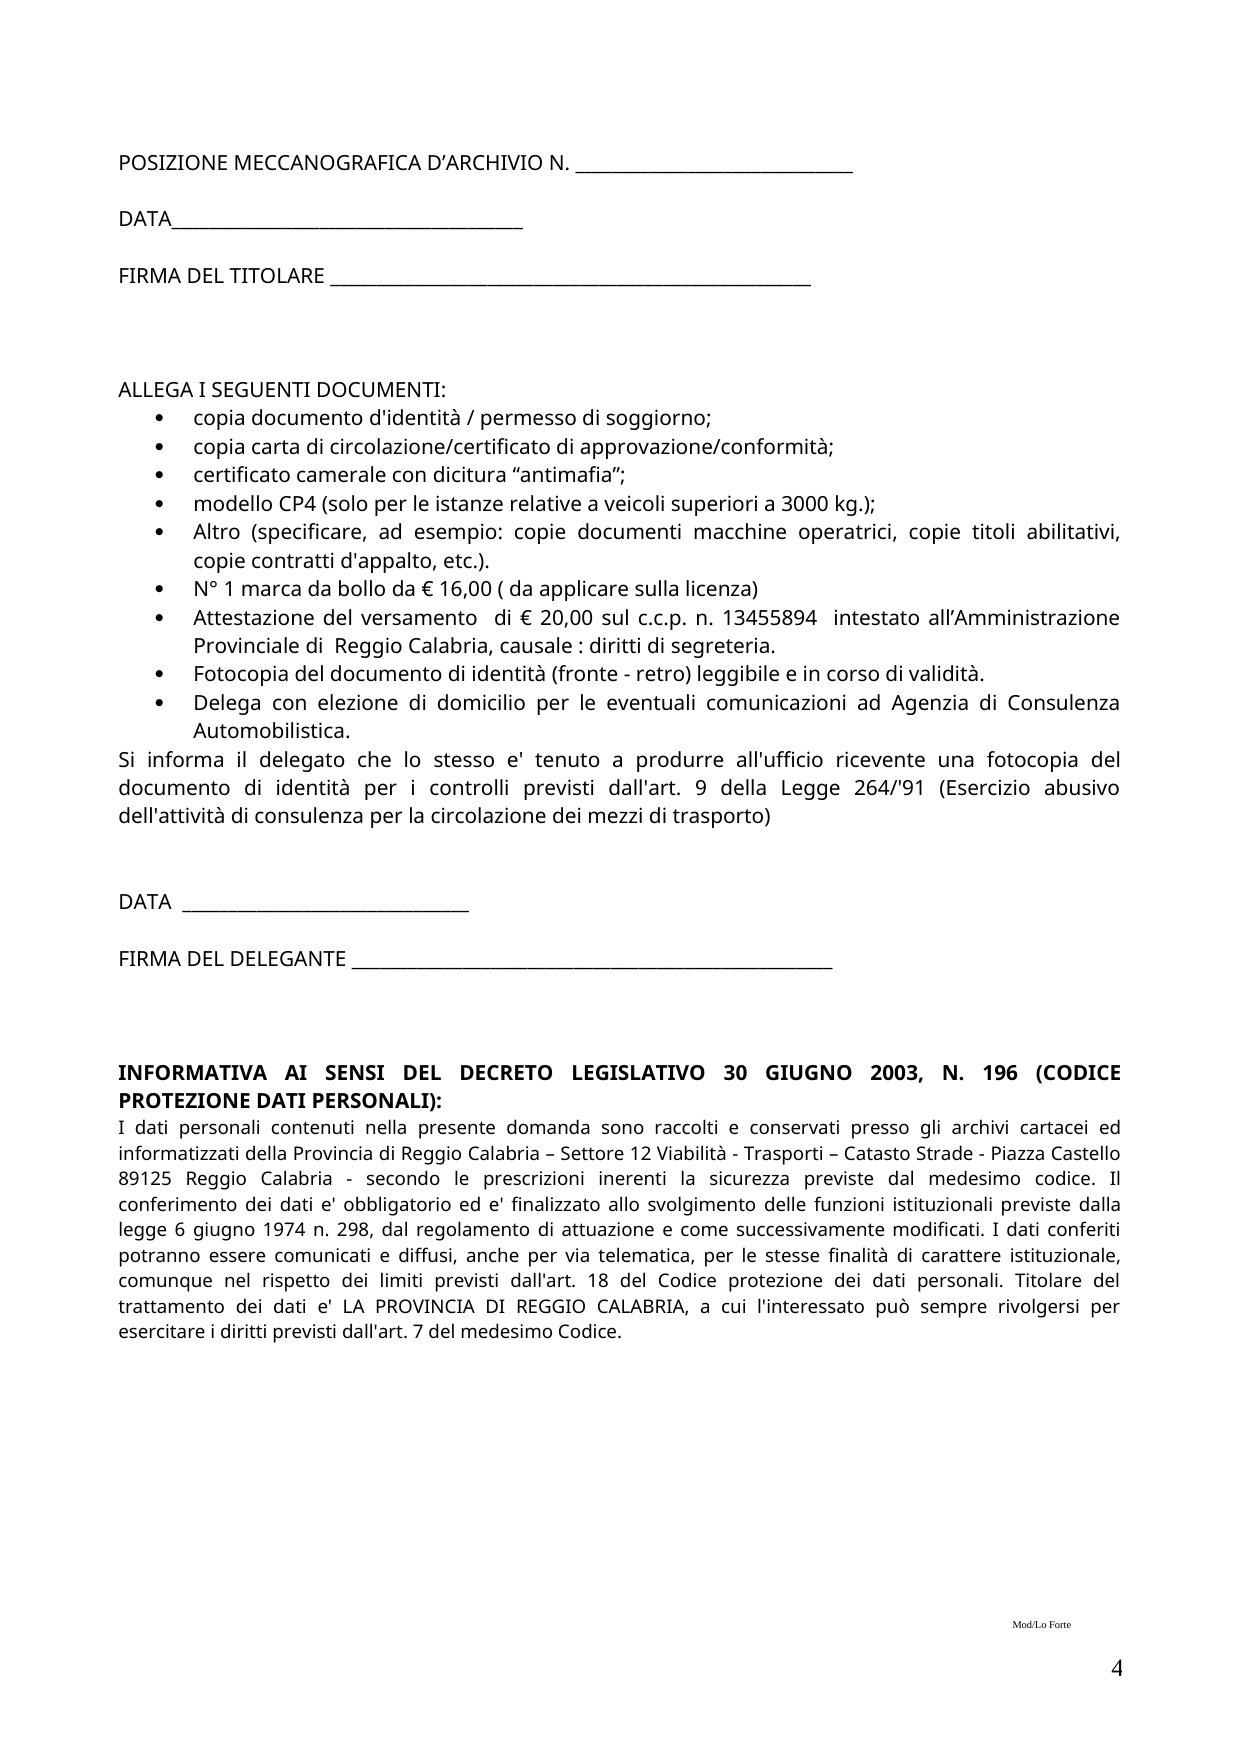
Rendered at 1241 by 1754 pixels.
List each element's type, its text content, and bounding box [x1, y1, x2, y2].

list Attestazione del versamento di € 20,00 sul c.c.p. n. 13455894 intestato all’Amministrazione Provinciale di Reggio Calabria, causale : diritti di segreteria. [156, 603, 1122, 659]
list Altro (specificare, ad esempio: copie documenti macchine operatrici, copie titoli abilitativi, copie contratti d'appalto, etc.). [156, 517, 1122, 574]
text FIRMA DEL DELEGANTE ____________________________________________________ [118, 944, 1122, 972]
list N° 1 marca da bollo da € 16,00 ( da applicare sulla licenza) [156, 574, 1122, 603]
text Mod/Lo Forte [1012, 1618, 1103, 1630]
list certificato camerale con dicitura “antimafia”; [156, 460, 1122, 489]
text ALLEGA I SEGUENTI DOCUMENTI: [118, 375, 1122, 403]
text I dati personali contenuti nella presente domanda sono raccolti e conservati presso gli archivi cartacei ed informatizzati della Provincia di Reggio Calabria – Settore 12 Viabilità - Trasporti – Catasto Strade - Piazza Castello 89125 Reggio Calabria - secondo le prescrizioni inerenti la sicurezza previste dal medesimo codice. Il conferimento dei dati e' obbligatorio ed e' finalizzato allo svolgimento delle funzioni istituzionali previste dalla legge 6 giugno 1974 n. 298, dal regolamento di attuazione e come successivamente modificati. I dati conferiti potranno essere comunicati e diffusi, anche per via telematica, per le stesse finalità di carattere istituzionale, comunque nel rispetto dei limiti previsti dall'art. 18 del Codice protezione dei dati personali. Titolare del trattamento dei dati e' LA PROVINCIA DI REGGIO CALABRIA, a cui l'interessato può sempre rivolgersi per esercitare i diritti previsti dall'art. 7 del medesimo Codice. [118, 1114, 1122, 1344]
list copia documento d'identità / permesso di soggiorno; [156, 403, 1122, 432]
list Delega con elezione di domicilio per le eventuali comunicazioni ad Agenzia di Consulenza Automobilistica. [156, 688, 1122, 745]
text INFORMATIVA AI SENSI DEL DECRETO LEGISLATIVO 30 GIUGNO 2003, N. 196 (CODICE PROTEZIONE DATI PERSONALI): [118, 1058, 1122, 1114]
list modello CP4 (solo per le istanze relative a veicoli superiori a 3000 kg.); [156, 489, 1122, 517]
text DATA _______________________________ [118, 887, 1122, 915]
list copia carta di circolazione/certificato di approvazione/conformità; [156, 432, 1122, 460]
list Fotocopia del documento di identità (fronte - retro) leggibile e in corso di validità. [156, 659, 1122, 688]
text POSIZIONE MECCANOGRAFICA D’ARCHIVIO N. ______________________________ [118, 148, 1122, 176]
text DATA______________________________________ [118, 204, 1122, 233]
text Si informa il delegato che lo stesso e' tenuto a produrre all'ufficio ricevente una fotocopia del documento di identità per i controlli previsti dall'art. 9 della Legge 264/'91 (Esercizio abusivo dell'attività di consulenza per la circolazione dei mezzi di trasporto) [118, 745, 1122, 830]
text FIRMA DEL TITOLARE ____________________________________________________ [118, 261, 1122, 290]
